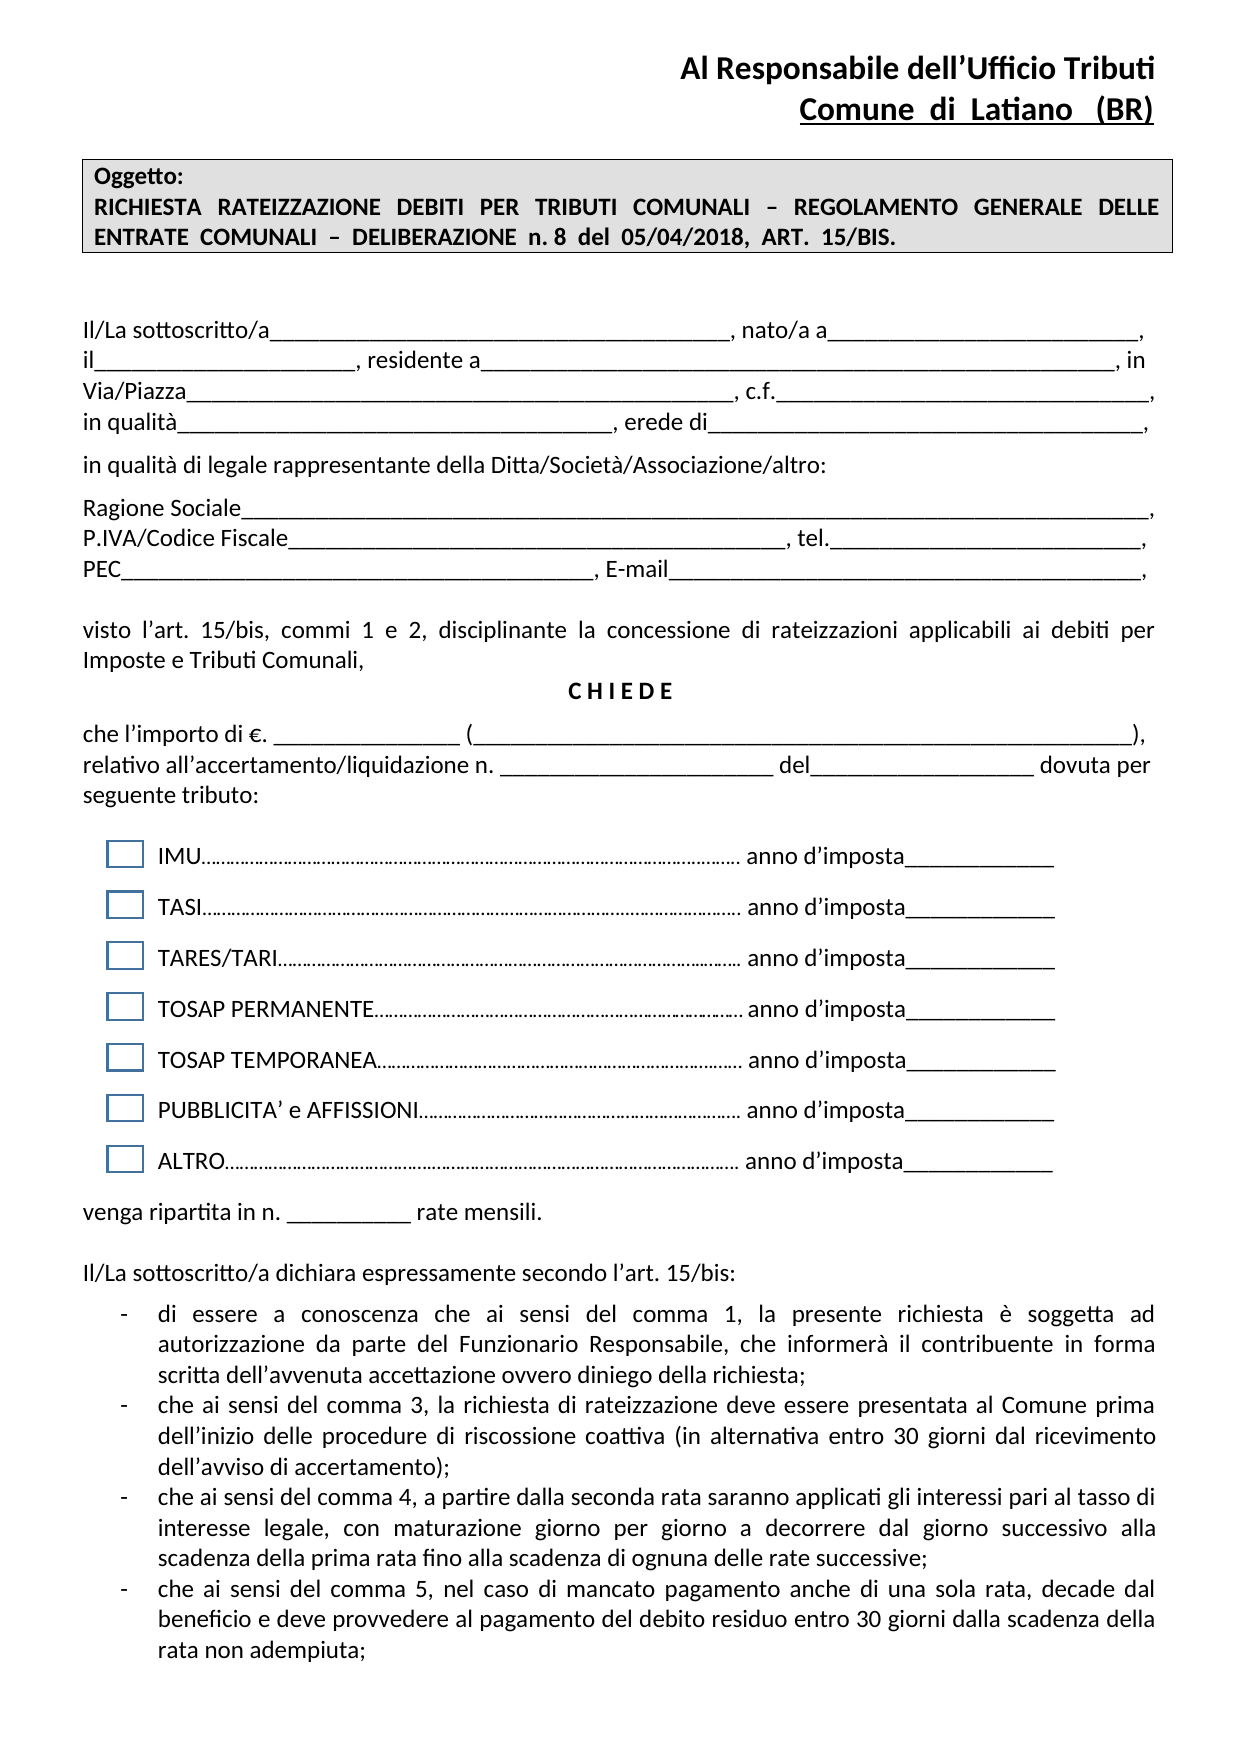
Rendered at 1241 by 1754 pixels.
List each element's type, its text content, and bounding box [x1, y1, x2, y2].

text in qualità___________________________________, erede di___________________________________, [83, 406, 1157, 436]
list TOSAP PERMANENTE…………………………………………………………………… anno d’imposta____________ [120, 993, 1157, 1023]
text Comune di Latiano (BR) [746, 88, 1157, 129]
list che ai sensi del comma 3, la richiesta di rateizzazione deve essere presentata al Comune prima dell’inizio delle procedure di riscossione coattiva (in alternativa entro 30 giorni dal ricevimento dell’avviso di accertamento); [120, 1390, 1157, 1481]
list IMU…………………………………………………………………………………………..…….. anno d’imposta____________ [120, 841, 1157, 871]
list TOSAP TEMPORANEA…………………………………………………………….…… anno d’imposta____________ [120, 1044, 1157, 1074]
list che ai sensi del comma 4, a partire dalla seconda rata saranno applicati gli interessi pari al tasso di interesse legale, con maturazione giorno per giorno a decorrere dal giorno successivo alla scadenza della prima rata fino alla scadenza di ognuna delle rate successive; [120, 1481, 1157, 1573]
text Ragione Sociale_________________________________________________________________________, P.IVA/Codice Fiscale________________________________________, tel._________________________, PEC______________________________________, E-mail______________________________________, [83, 492, 1157, 584]
list PUBBLICITA’ e AFFISSIONI…………………………………………………………. anno d’imposta____________ [120, 1095, 1157, 1125]
text Il/La sottoscritto/a_____________________________________, nato/a a_________________________, il_____________________, residente a___________________________________________________, in Via/Piazza____________________________________________, c.f.______________________________, [83, 314, 1157, 406]
text in qualità di legale rappresentante della Ditta/Società/Associazione/altro: [83, 449, 1157, 479]
list TASI……………………………………………………………………………..………………….. anno d’imposta____________ [120, 891, 1157, 922]
text C H I E D E [83, 675, 1157, 706]
text visto l’art. 15/bis, commi 1 e 2, disciplinante la concessione di rateizzazioni applicabili ai debiti per Imposte e Tributi Comunali, [83, 614, 1157, 675]
list di essere a conoscenza che ai sensi del comma 1, la presente richiesta è soggetta ad autorizzazione da parte del Funzionario Responsabile, che informerà il contribuente in forma scritta dell’avvenuta accettazione ovvero diniego della richiesta; [120, 1298, 1157, 1390]
text Al Responsabile dell’Ufficio Tributi [599, 47, 1157, 88]
list che ai sensi del comma 5, nel caso di mancato pagamento anche di una sola rata, decade dal beneficio e deve provvedere al pagamento del debito residuo entro 30 giorni dalla scadenza della rata non adempiuta; [120, 1573, 1157, 1664]
list TARES/TARI……………………………………………………………………………..…….. anno d’imposta____________ [120, 942, 1157, 973]
text Il/La sottoscritto/a dichiara espressamente secondo l’art. 15/bis: [83, 1257, 1157, 1288]
text venga ripartita in n. __________ rate mensili. [83, 1196, 1157, 1227]
list ALTRO…………………………………….………………………………………………………. anno d’imposta____________ [120, 1146, 1157, 1176]
text che l’importo di €. _______________ (_____________________________________________________), relativo all’accertamento/liquidazione n. ______________________ del__________________ dovuta per seguente tributo: [83, 718, 1157, 810]
